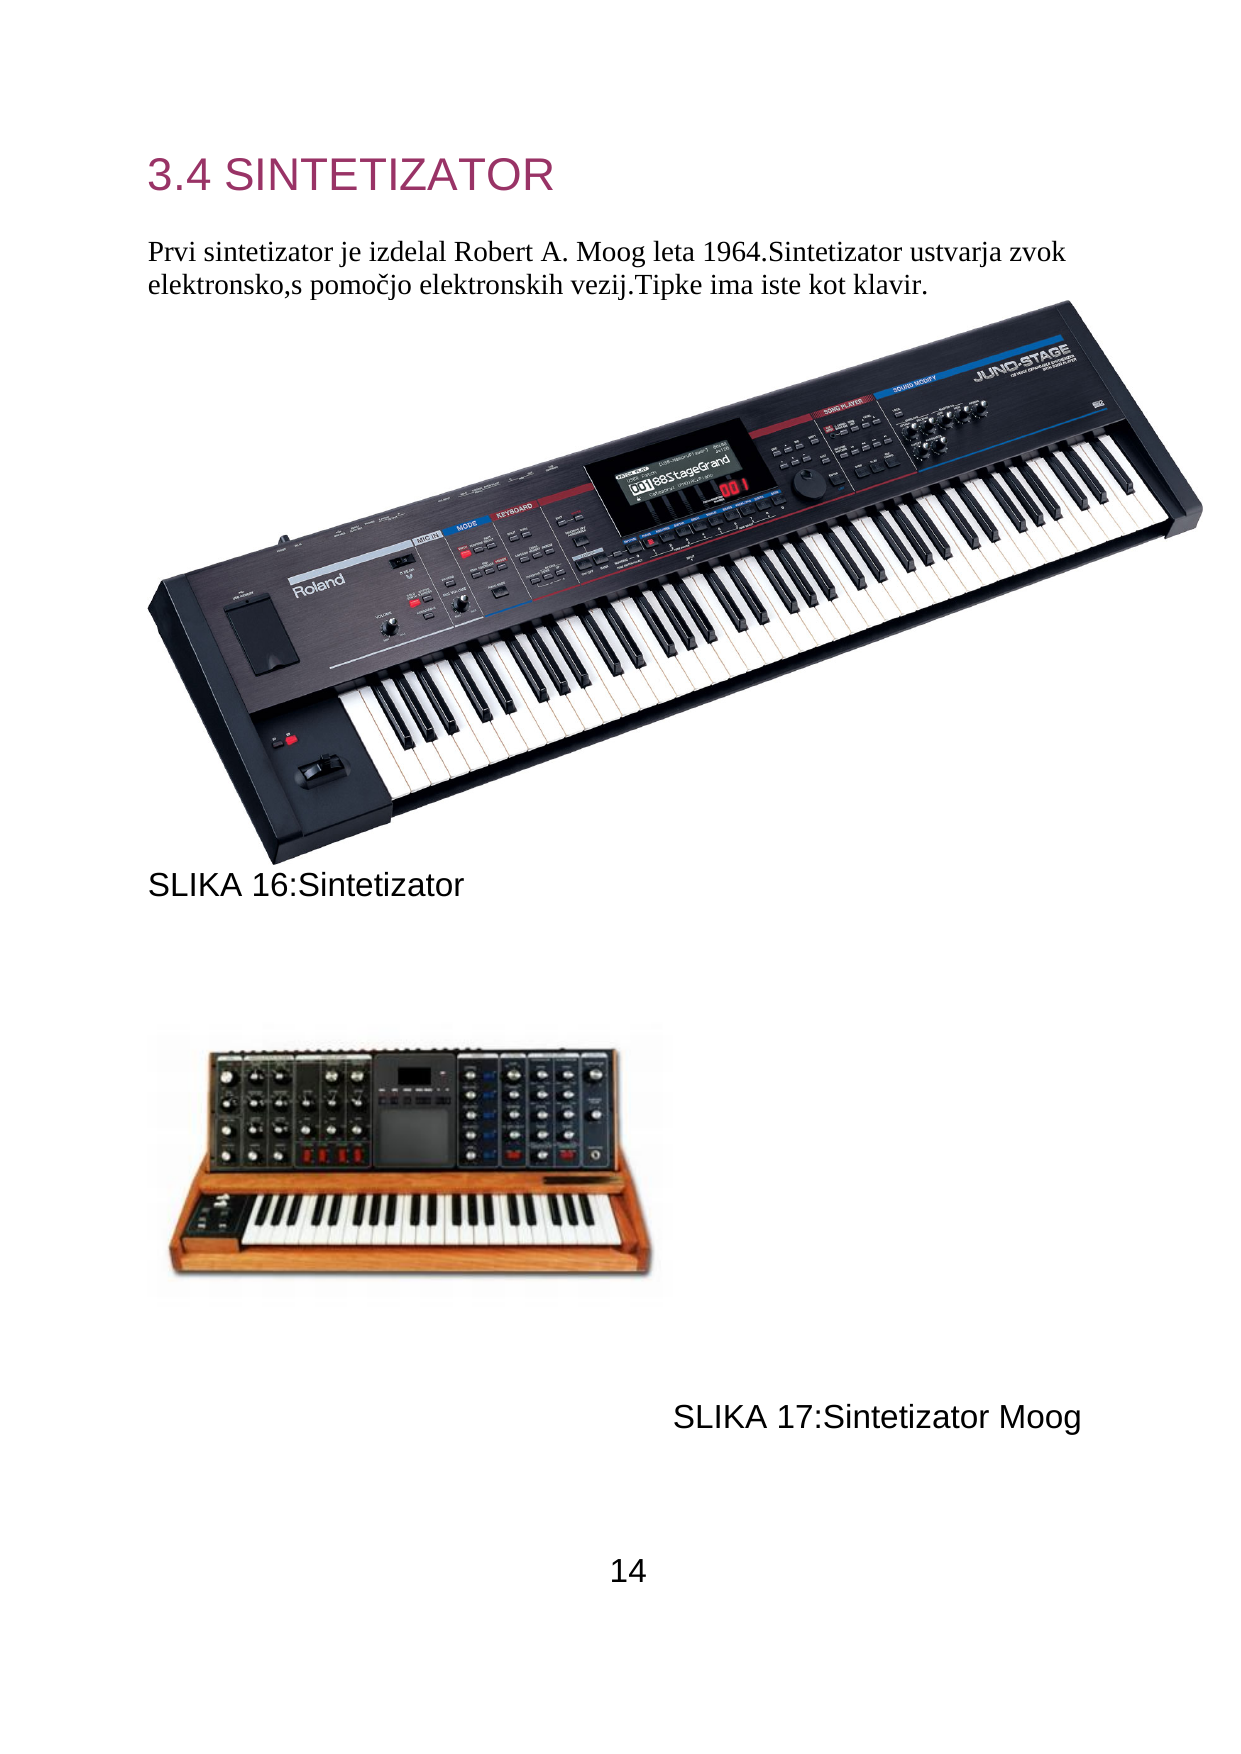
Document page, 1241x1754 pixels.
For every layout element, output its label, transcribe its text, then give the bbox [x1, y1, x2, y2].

picture [147, 300, 1203, 865]
text Prvi sintetizator je izdelal Robert A. Moog leta 1964.Sintetizator ustvarja zvok elektronsko,s pomočjo elektronskih vezij.Tipke ima iste kot klavir. [148, 234, 1093, 300]
picture [147, 903, 673, 1429]
text 14 [148, 1551, 1093, 1589]
text SLIKA 16:Sintetizator [148, 865, 1093, 903]
text SLIKA 17:Sintetizator Moog [148, 903, 1093, 1436]
text 3.4 SINTETIZATOR [148, 148, 1093, 200]
